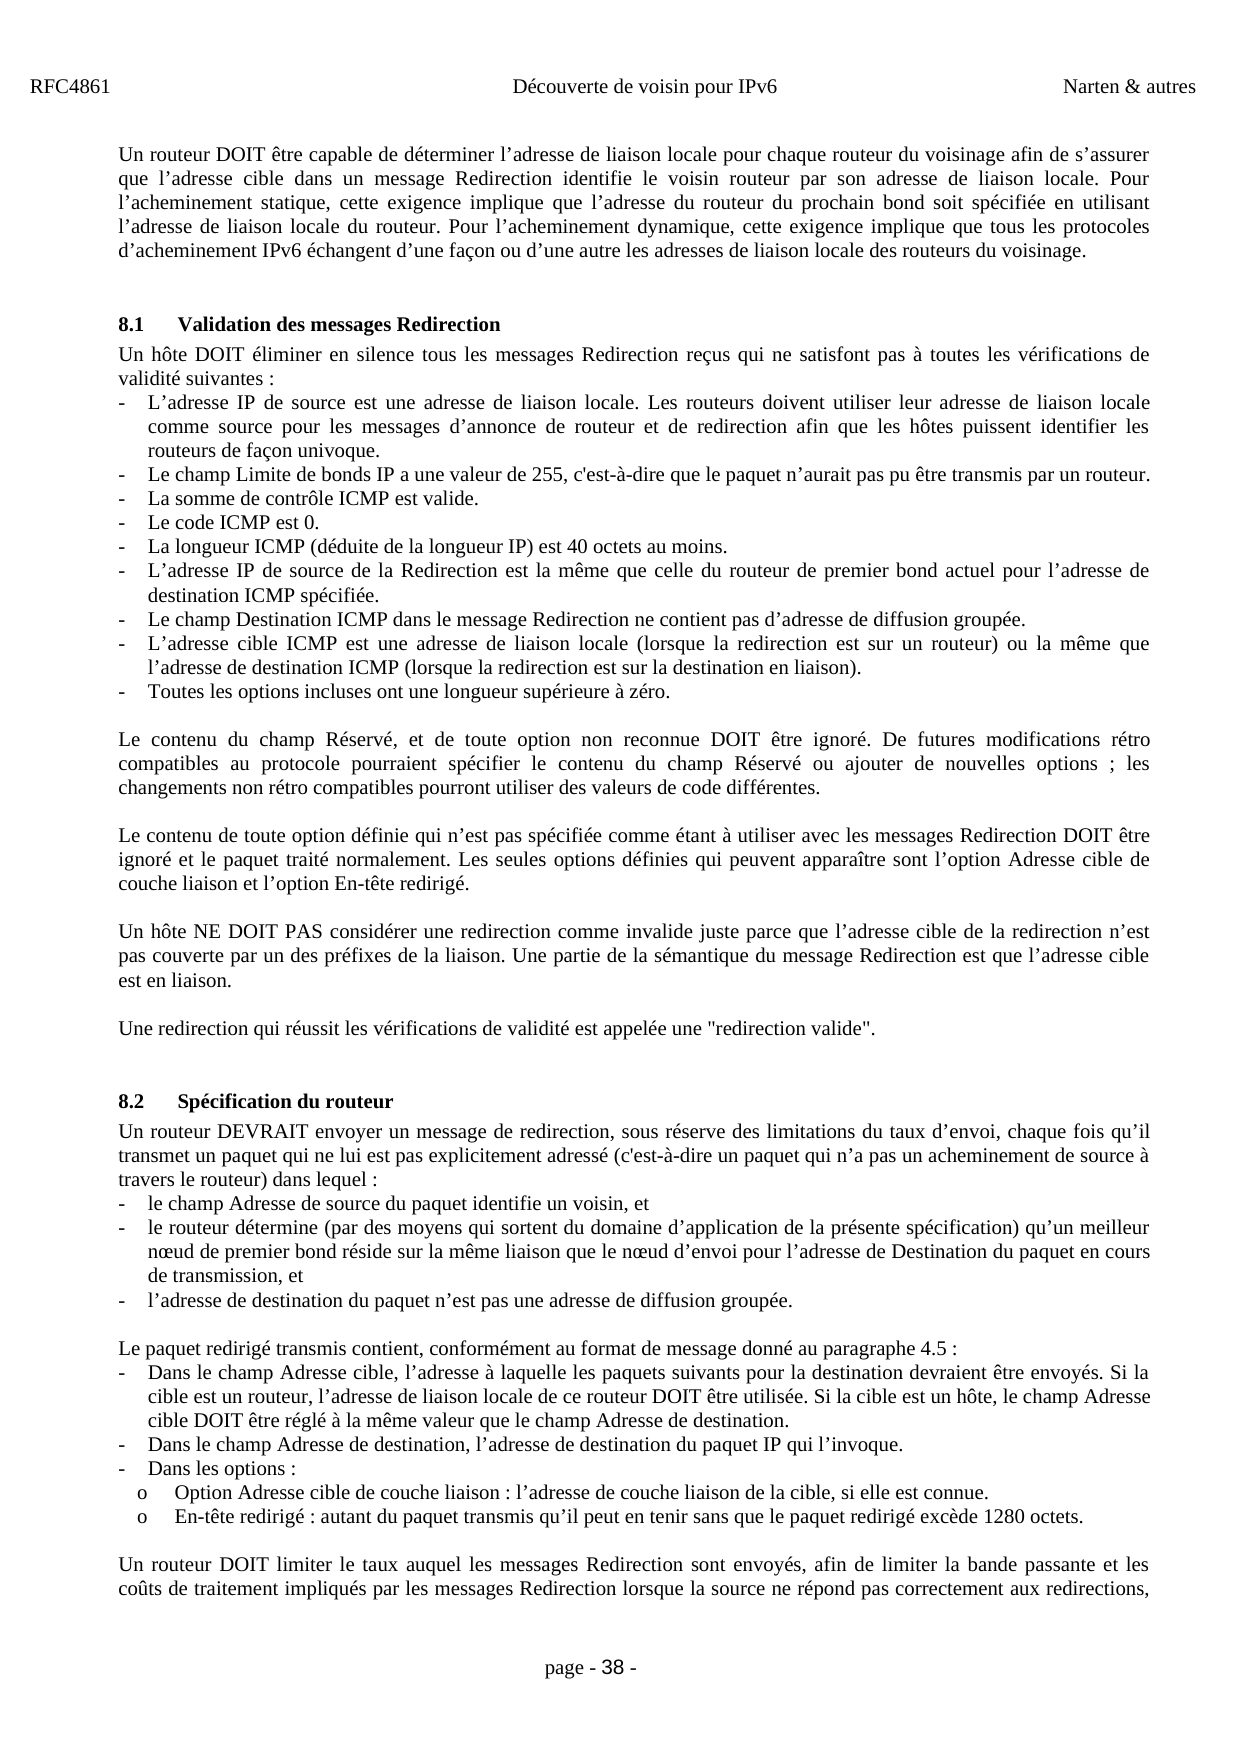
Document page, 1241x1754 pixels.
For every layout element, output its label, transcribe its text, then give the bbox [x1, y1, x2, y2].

text - Toutes les options incluses ont une longueur supérieure à zéro. [118, 679, 1152, 703]
text - Le code ICMP est 0. [118, 510, 1152, 534]
text Un routeur DEVRAIT envoyer un message de redirection, sous réserve des limitations du taux d’envoi, chaque fois qu’il transmet un paquet qui ne lui est pas explicitement adressé (c'est-à-dire un paquet qui n’a pas un acheminement de source à travers le routeur) dans lequel : [118, 1119, 1152, 1191]
text - La somme de contrôle ICMP est valide. [118, 486, 1152, 510]
text Une redirection qui réussit les vérifications de validité est appelée une "redirection valide". [118, 1016, 1152, 1040]
text - l’adresse de destination du paquet n’est pas une adresse de diffusion groupée. [118, 1287, 1152, 1312]
text Un hôte NE DOIT PAS considérer une redirection comme invalide juste parce que l’adresse cible de la redirection n’est pas couverte par un des préfixes de la liaison. Une partie de la sémantique du message Redirection est que l’adresse cible est en liaison. [118, 919, 1152, 992]
text - Le champ Limite de bonds IP a une valeur de 255, c'est-à-dire que le paquet n’aurait pas pu être transmis par un routeur. [118, 462, 1152, 486]
text Un routeur DOIT être capable de déterminer l’adresse de liaison locale pour chaque routeur du voisinage afin de s’assurer que l’adresse cible dans un message Redirection identifie le voisin routeur par son adresse de liaison locale. Pour l’acheminement statique, cette exigence implique que l’adresse du routeur du prochain bond soit spécifiée en utilisant l’adresse de liaison locale du routeur. Pour l’acheminement dynamique, cette exigence implique que tous les protocoles d’acheminement IPv6 échangent d’une façon ou d’une autre les adresses de liaison locale des routeurs du voisinage. [118, 142, 1152, 262]
text - L’adresse cible ICMP est une adresse de liaison locale (lorsque la redirection est sur un routeur) ou la même que l’adresse de destination ICMP (lorsque la redirection est sur la destination en liaison). [118, 631, 1152, 679]
text Un routeur DOIT limiter le taux auquel les messages Redirection sont envoyés, afin de limiter la bande passante et les coûts de traitement impliqués par les messages Redirection lorsque la source ne répond pas correctement aux redirections, [118, 1552, 1152, 1600]
text - Le champ Destination ICMP dans le message Redirection ne contient pas d’adresse de diffusion groupée. [118, 607, 1152, 631]
text Le contenu du champ Réservé, et de toute option non reconnue DOIT être ignoré. De futures modifications rétro compatibles au protocole pourraient spécifier le contenu du champ Réservé ou ajouter de nouvelles options ; les changements non rétro compatibles pourront utiliser des valeurs de code différentes. [118, 727, 1152, 799]
text - Dans le champ Adresse cible, l’adresse à laquelle les paquets suivants pour la destination devraient être envoyés. Si la cible est un routeur, l’adresse de liaison locale de ce routeur DOIT être utilisée. Si la cible est un hôte, le champ Adresse cible DOIT être réglé à la même valeur que le champ Adresse de destination. [118, 1360, 1152, 1432]
text o Option Adresse cible de couche liaison : l’adresse de couche liaison de la cible, si elle est connue. [137, 1480, 1152, 1504]
text - La longueur ICMP (déduite de la longueur IP) est 40 octets au moins. [118, 534, 1152, 558]
text - le routeur détermine (par des moyens qui sortent du domaine d’application de la présente spécification) qu’un meilleur nœud de premier bond réside sur la même liaison que le nœud d’envoi pour l’adresse de Destination du paquet en cours de transmission, et [118, 1215, 1152, 1287]
text - Dans les options : [118, 1456, 1152, 1480]
text - le champ Adresse de source du paquet identifie un voisin, et [118, 1191, 1152, 1215]
text 8.2 Spécification du routeur [118, 1089, 1152, 1113]
text - L’adresse IP de source est une adresse de liaison locale. Les routeurs doivent utiliser leur adresse de liaison locale comme source pour les messages d’annonce de routeur et de redirection afin que les hôtes puissent identifier les routeurs de façon univoque. [118, 390, 1152, 462]
text Un hôte DOIT éliminer en silence tous les messages Redirection reçus qui ne satisfont pas à toutes les vérifications de validité suivantes : [118, 342, 1152, 390]
text - L’adresse IP de source de la Redirection est la même que celle du routeur de premier bond actuel pour l’adresse de destination ICMP spécifiée. [118, 558, 1152, 607]
text o En-tête redirigé : autant du paquet transmis qu’il peut en tenir sans que le paquet redirigé excède 1280 octets. [137, 1504, 1152, 1528]
text - Dans le champ Adresse de destination, l’adresse de destination du paquet IP qui l’invoque. [118, 1432, 1152, 1456]
text Le contenu de toute option définie qui n’est pas spécifiée comme étant à utiliser avec les messages Redirection DOIT être ignoré et le paquet traité normalement. Les seules options définies qui peuvent apparaître sont l’option Adresse cible de couche liaison et l’option En-tête redirigé. [118, 823, 1152, 895]
text Le paquet redirigé transmis contient, conformément au format de message donné au paragraphe 4.5 : [118, 1336, 1152, 1360]
text 8.1 Validation des messages Redirection [118, 312, 1152, 336]
